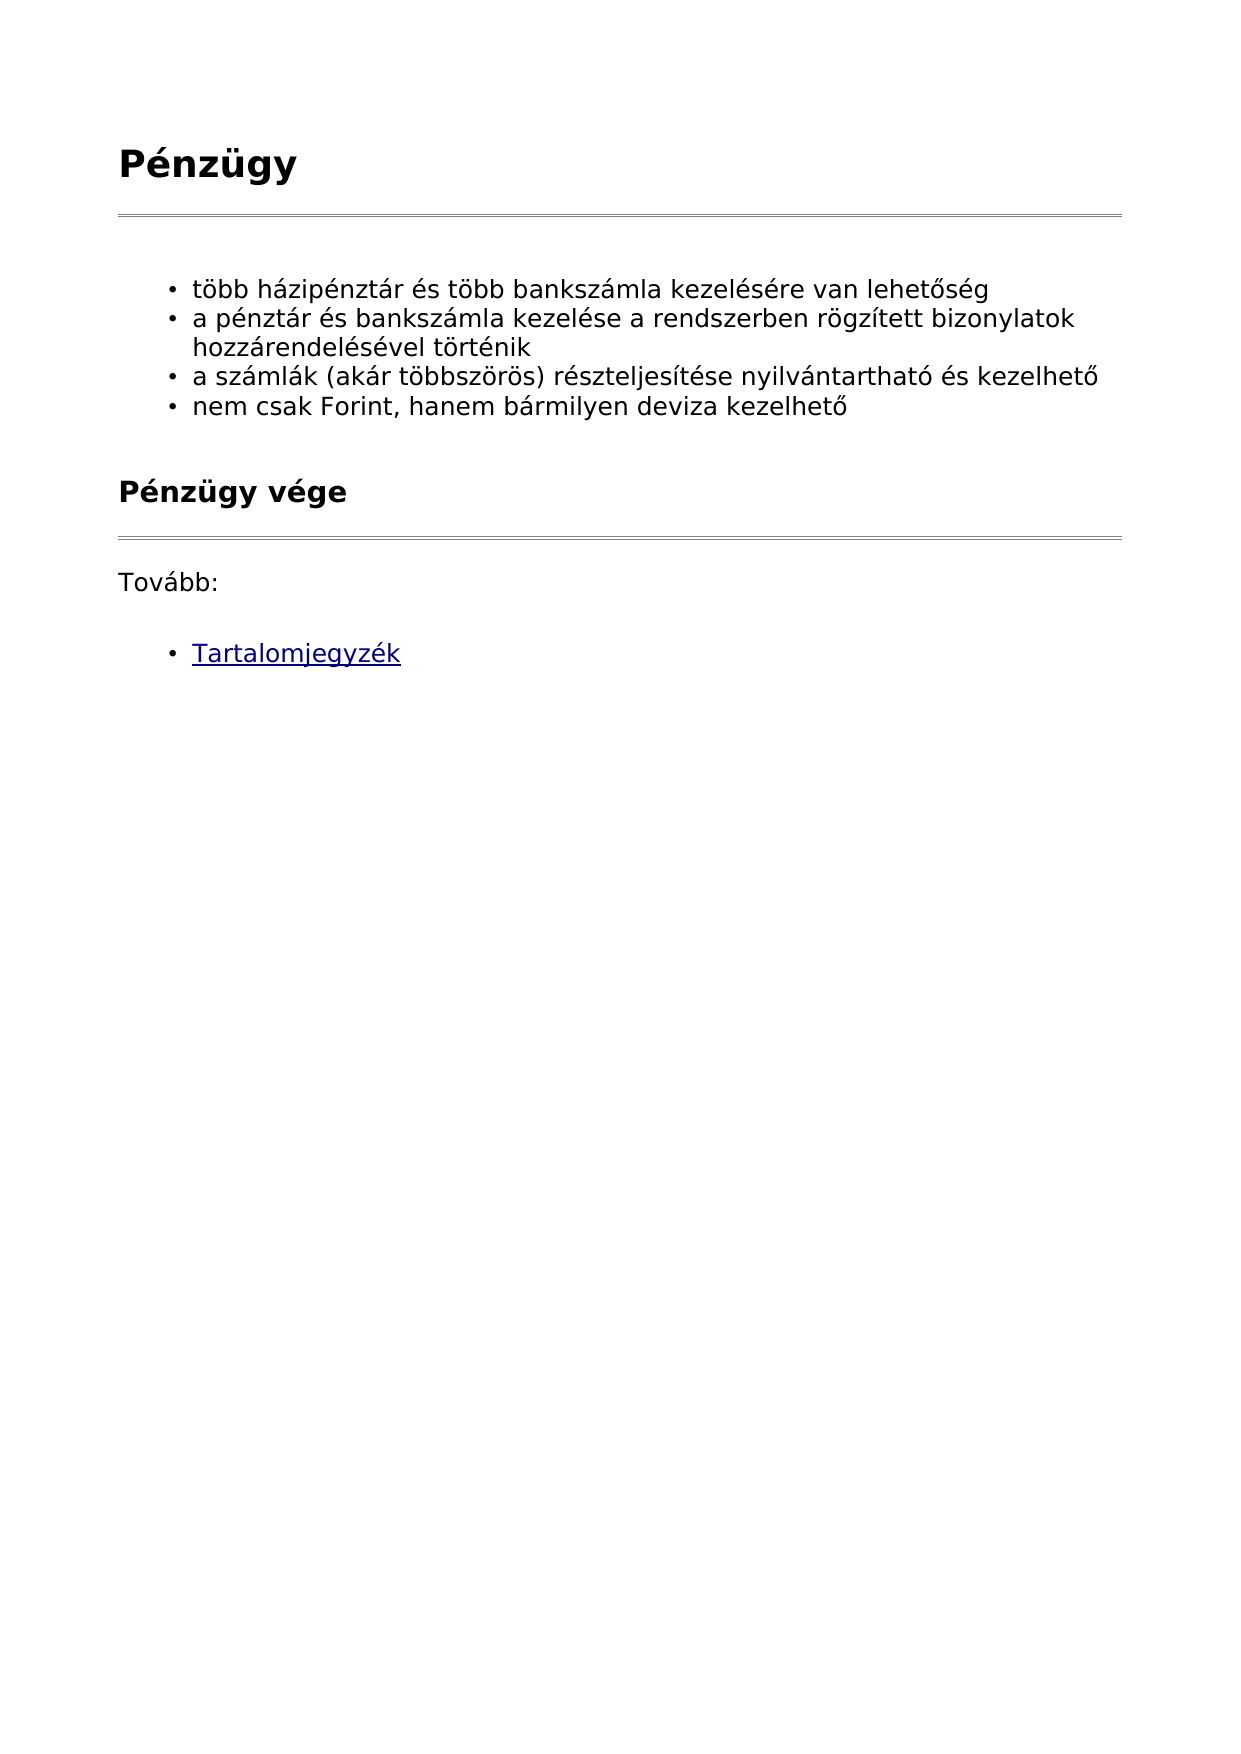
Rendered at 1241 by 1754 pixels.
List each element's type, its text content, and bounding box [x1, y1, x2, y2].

text Tovább: [118, 568, 1122, 597]
list Tartalomjegyzék [177, 639, 1122, 668]
list több házipénztár és több bankszámla kezelésére van lehetőség [177, 275, 1122, 304]
list a pénztár és bankszámla kezelése a rendszerben rögzített bizonylatok hozzárendelésével történik [177, 304, 1122, 363]
subtitle Pénzügy [118, 143, 1122, 187]
list nem csak Forint, hanem bármilyen deviza kezelhető [177, 392, 1122, 421]
subtitle Pénzügy vége [118, 475, 1122, 509]
list a számlák (akár többszörös) részteljesítése nyilvántartható és kezelhető [177, 363, 1122, 392]
